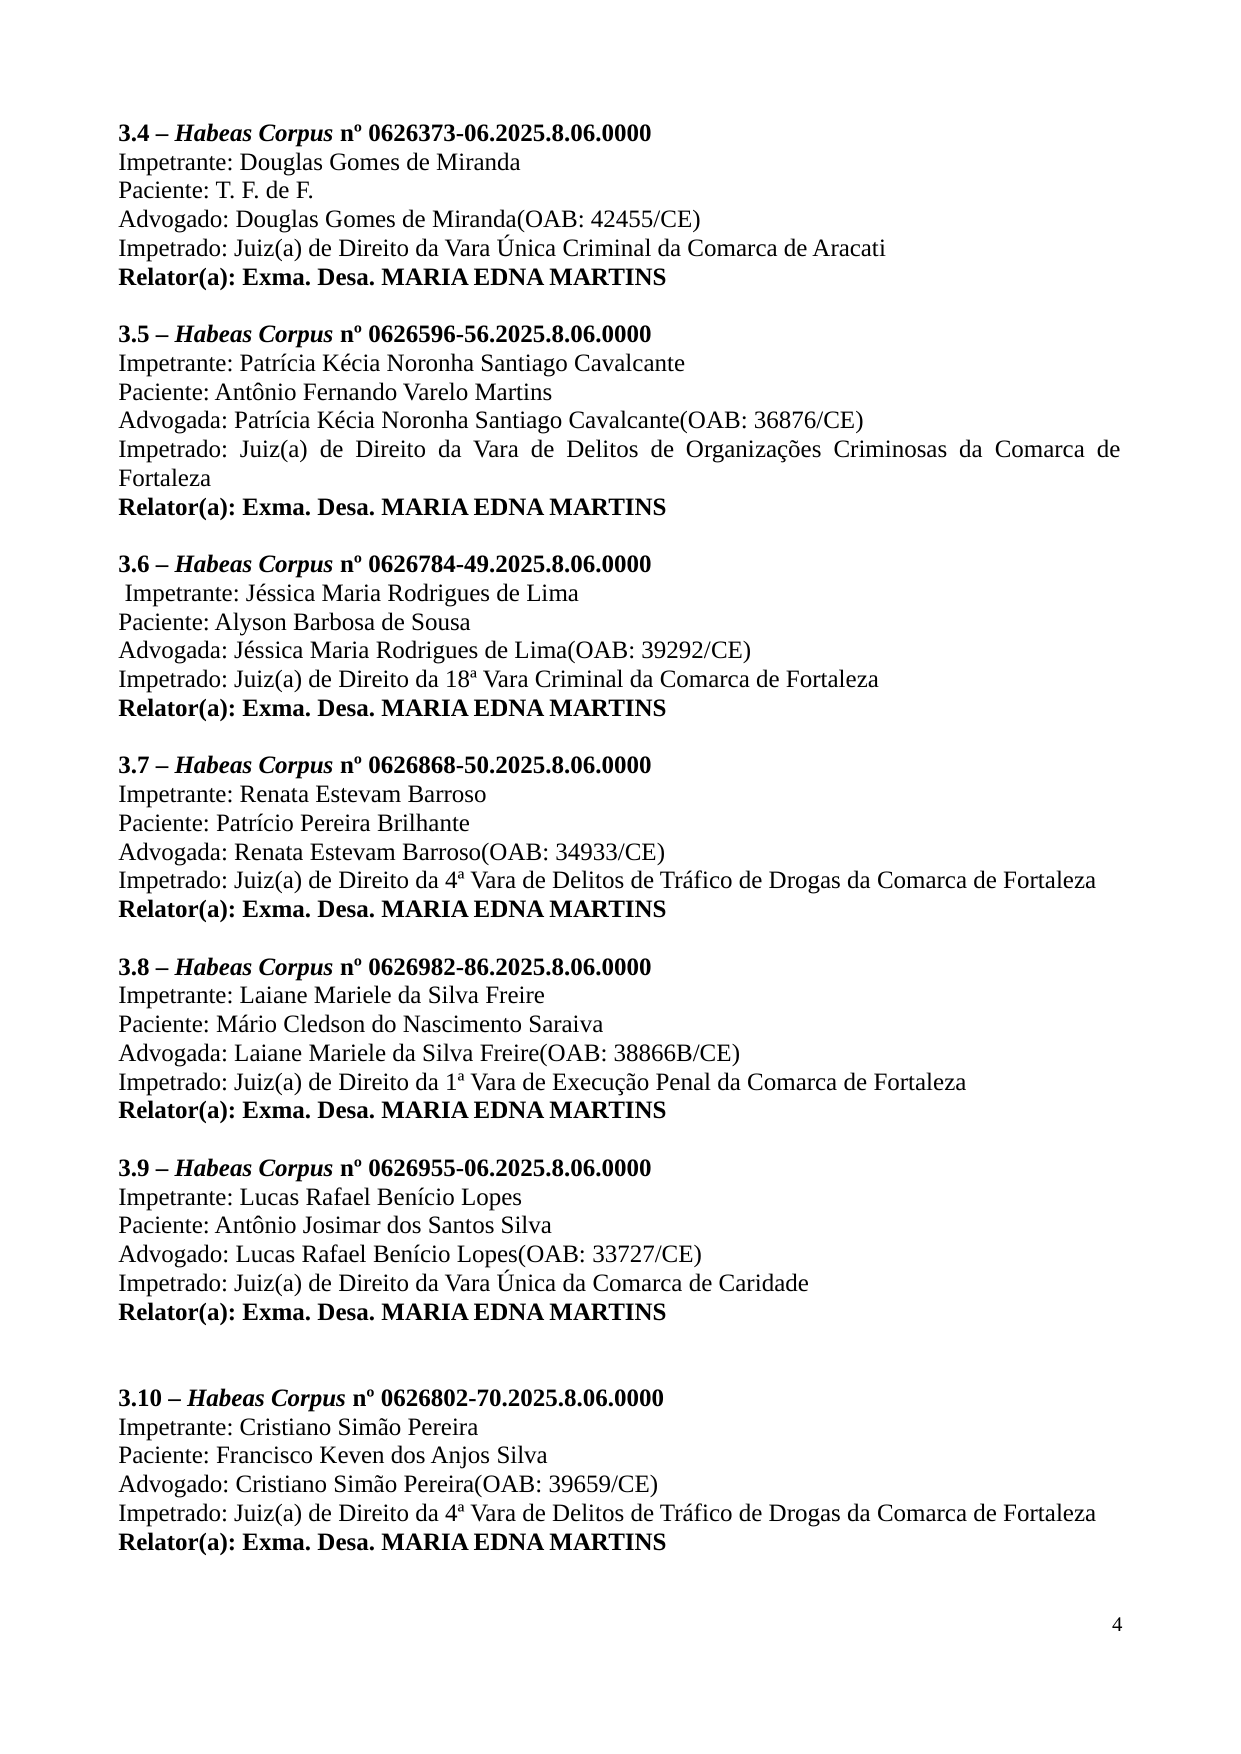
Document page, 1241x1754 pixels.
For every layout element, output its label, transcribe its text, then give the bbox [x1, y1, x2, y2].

text Impetrado: Juiz(a) de Direito da Vara Única Criminal da Comarca de Aracati [118, 233, 1122, 262]
text Impetrante: Laiane Mariele da Silva Freire [118, 981, 1122, 1009]
text Impetrado: Juiz(a) de Direito da Vara Única da Comarca de Caridade [118, 1268, 1122, 1297]
text Advogada: Jéssica Maria Rodrigues de Lima(OAB: 39292/CE) [118, 636, 1122, 664]
text Impetrante: Jéssica Maria Rodrigues de Lima [118, 578, 1122, 607]
text Advogado: Cristiano Simão Pereira(OAB: 39659/CE) [118, 1469, 1122, 1498]
text 3.6 – Habeas Corpus nº 0626784-49.2025.8.06.0000 [118, 549, 1122, 578]
text Paciente: Patrício Pereira Brilhante [118, 808, 1122, 837]
text Impetrado: Juiz(a) de Direito da 4ª Vara de Delitos de Tráfico de Drogas da Comarca de Fortaleza [118, 1498, 1122, 1527]
text Impetrado: Juiz(a) de Direito da Vara de Delitos de Organizações Criminosas da Comarca de Fortaleza [118, 434, 1122, 492]
text Advogado: Lucas Rafael Benício Lopes(OAB: 33727/CE) [118, 1239, 1122, 1268]
text Relator(a): Exma. Desa. MARIA EDNA MARTINS [118, 1297, 1122, 1326]
text Impetrante: Renata Estevam Barroso [118, 779, 1122, 808]
text 3.7 – Habeas Corpus nº 0626868-50.2025.8.06.0000 [118, 751, 1122, 779]
text Advogada: Renata Estevam Barroso(OAB: 34933/CE) [118, 837, 1122, 866]
text Relator(a): Exma. Desa. MARIA EDNA MARTINS [118, 1096, 1122, 1124]
text Impetrado: Juiz(a) de Direito da 4ª Vara de Delitos de Tráfico de Drogas da Comarca de Fortaleza [118, 866, 1122, 894]
text Impetrante: Cristiano Simão Pereira [118, 1412, 1122, 1441]
text Paciente: Alyson Barbosa de Sousa [118, 607, 1122, 636]
text Impetrante: Douglas Gomes de Miranda [118, 147, 1122, 176]
text Impetrante: Lucas Rafael Benício Lopes [118, 1182, 1122, 1211]
text Paciente: Antônio Fernando Varelo Martins [118, 377, 1122, 406]
text Relator(a): Exma. Desa. MARIA EDNA MARTINS [118, 262, 1122, 291]
text Advogada: Patrícia Kécia Noronha Santiago Cavalcante(OAB: 36876/CE) [118, 406, 1122, 434]
text Relator(a): Exma. Desa. MARIA EDNA MARTINS [118, 894, 1122, 923]
text Impetrante: Patrícia Kécia Noronha Santiago Cavalcante [118, 348, 1122, 377]
text 3.9 – Habeas Corpus nº 0626955-06.2025.8.06.0000 [118, 1153, 1122, 1182]
text Relator(a): Exma. Desa. MARIA EDNA MARTINS [118, 1527, 1122, 1556]
text Paciente: Mário Cledson do Nascimento Saraiva [118, 1009, 1122, 1038]
text Advogada: Laiane Mariele da Silva Freire(OAB: 38866B/CE) [118, 1038, 1122, 1067]
text Relator(a): Exma. Desa. MARIA EDNA MARTINS [118, 693, 1122, 722]
text Impetrado: Juiz(a) de Direito da 18ª Vara Criminal da Comarca de Fortaleza [118, 664, 1122, 693]
text Advogado: Douglas Gomes de Miranda(OAB: 42455/CE) [118, 204, 1122, 233]
text Relator(a): Exma. Desa. MARIA EDNA MARTINS [118, 492, 1122, 521]
text Paciente: Francisco Keven dos Anjos Silva [118, 1441, 1122, 1469]
text Impetrado: Juiz(a) de Direito da 1ª Vara de Execução Penal da Comarca de Fortaleza [118, 1067, 1122, 1096]
text 3.4 – Habeas Corpus nº 0626373-06.2025.8.06.0000 [118, 118, 1122, 147]
text Paciente: T. F. de F. [118, 176, 1122, 204]
text 3.5 – Habeas Corpus nº 0626596-56.2025.8.06.0000 [118, 319, 1122, 348]
text Paciente: Antônio Josimar dos Santos Silva [118, 1211, 1122, 1239]
text 3.8 – Habeas Corpus nº 0626982-86.2025.8.06.0000 [118, 952, 1122, 981]
text 3.10 – Habeas Corpus nº 0626802-70.2025.8.06.0000 [118, 1383, 1122, 1412]
